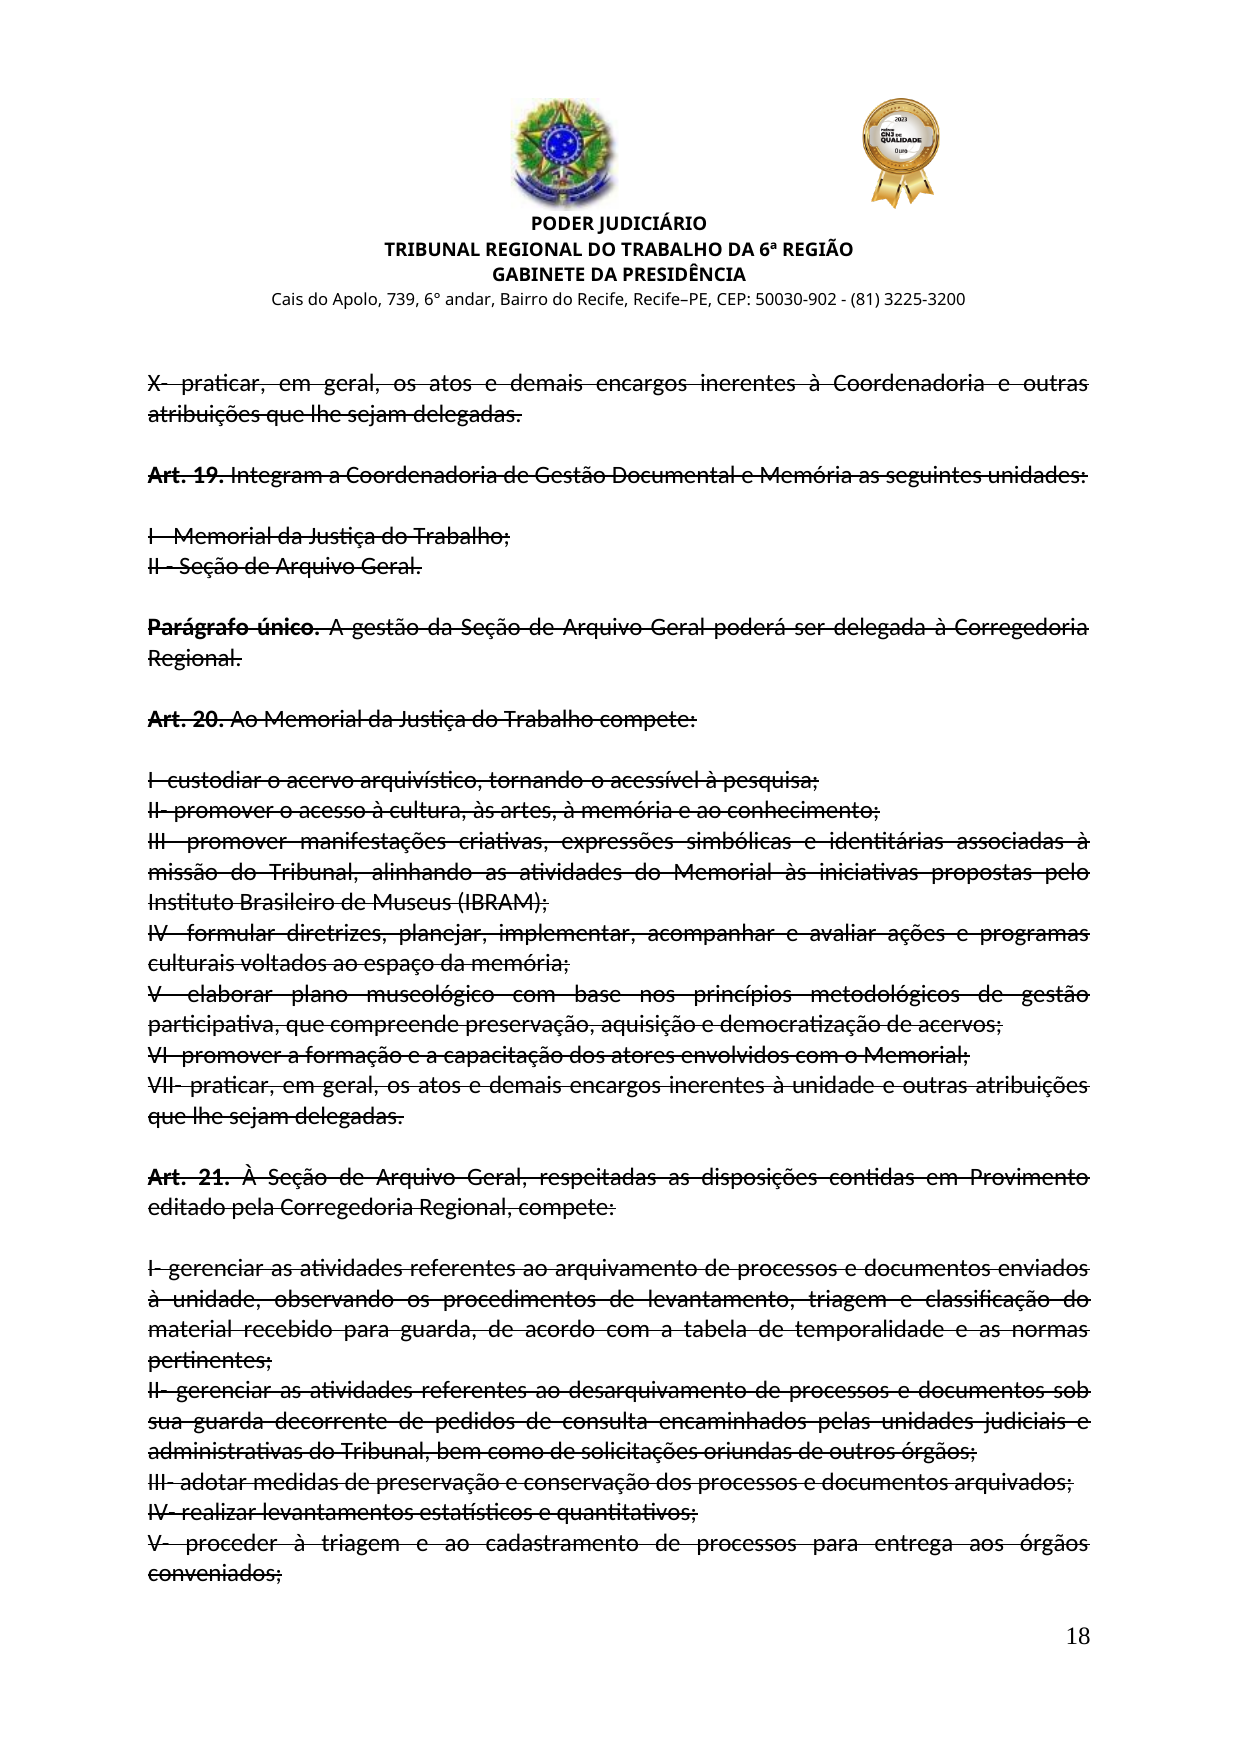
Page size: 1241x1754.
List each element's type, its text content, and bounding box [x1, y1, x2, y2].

text Parágrafo único. A gestão da Seção de Arquivo Geral poderá ser delegada à Corregedoria Regional. [147, 611, 1090, 672]
text V- proceder à triagem e ao cadastramento de processos para entrega aos órgãos conveniados; [147, 1545, 1090, 1588]
text Art. 19. Integram a Coordenadoria de Gestão Documental e Memória as seguintes unidades: [147, 459, 1090, 489]
text IV- realizar levantamentos estatísticos e quantitativos; [147, 1497, 1090, 1527]
text I- custodiar o acervo arquivístico, tornando-o acessível à pesquisa; [147, 764, 1090, 794]
text II- promover o acesso à cultura, às artes, à memória e ao conhecimento; [147, 794, 1090, 825]
text II- gerenciar as atividades referentes ao desarquivamento de processos e documentos sob sua guarda decorrente de pedidos de consulta encaminhados pelas unidades judiciais e administrativas do Tribunal, bem como de solicitações oriundas de outros órgãos; [147, 1422, 1090, 1466]
text VII- praticar, em geral, os atos e demais encargos inerentes à unidade e outras atribuições que lhe sejam delegadas. [147, 1087, 1090, 1130]
text V- elaborar plano museológico com base nos princípios metodológicos de gestão participativa, que compreende preservação, aquisição e democratização de acervos; [147, 995, 1090, 1039]
text II- gerenciar as atividades referentes ao desarquivamento de processos e documentos sob sua guarda decorrente de pedidos de consulta encaminhados pelas unidades judiciais e administrativas do Tribunal, bem como de solicitações oriundas de outros órgãos; [147, 1374, 1090, 1391]
text III- promover manifestações criativas, expressões simbólicas e identitárias associadas à missão do Tribunal, alinhando as atividades do Memorial às iniciativas propostas pelo Instituto Brasileiro de Museus (IBRAM); [147, 825, 1090, 841]
text I- gerenciar as atividades referentes ao arquivamento de processos e documentos enviados à unidade, observando os procedimentos de levantamento, triagem e classificação do material recebido para guarda, de acordo com a tabela de temporalidade e as normas pertinentes; [147, 1331, 1090, 1374]
text III- promover manifestações criativas, expressões simbólicas e identitárias associadas à missão do Tribunal, alinhando as atividades do Memorial às iniciativas propostas pelo Instituto Brasileiro de Museus (IBRAM); [147, 873, 1090, 917]
text V- elaborar plano museológico com base nos princípios metodológicos de gestão participativa, que compreende preservação, aquisição e democratização de acervos; [147, 978, 1090, 994]
text VII- praticar, em geral, os atos e demais encargos inerentes à unidade e outras atribuições que lhe sejam delegadas. [147, 1069, 1090, 1086]
text II- gerenciar as atividades referentes ao desarquivamento de processos e documentos sob sua guarda decorrente de pedidos de consulta encaminhados pelas unidades judiciais e administrativas do Tribunal, bem como de solicitações oriundas de outros órgãos; [147, 1392, 1090, 1421]
text V- proceder à triagem e ao cadastramento de processos para entrega aos órgãos conveniados; [147, 1527, 1090, 1544]
text IV- formular diretrizes, planejar, implementar, acompanhar e avaliar ações e programas culturais voltados ao espaço da memória; [147, 917, 1090, 933]
text Art. 21. À Seção de Arquivo Geral, respeitadas as disposições contidas em Provimento editado pela Corregedoria Regional, compete: [147, 1179, 1090, 1222]
text I - Memorial da Justiça do Trabalho; [148, 520, 1090, 550]
text X- praticar, em geral, os atos e demais encargos inerentes à Coordenadoria e outras atribuições que lhe sejam delegadas. [147, 367, 1090, 428]
text I- gerenciar as atividades referentes ao arquivamento de processos e documentos enviados à unidade, observando os procedimentos de levantamento, triagem e classificação do material recebido para guarda, de acordo com a tabela de temporalidade e as normas pertinentes; [147, 1252, 1090, 1269]
text I- gerenciar as atividades referentes ao arquivamento de processos e documentos enviados à unidade, observando os procedimentos de levantamento, triagem e classificação do material recebido para guarda, de acordo com a tabela de temporalidade e as normas pertinentes; [147, 1300, 1090, 1330]
text III- promover manifestações criativas, expressões simbólicas e identitárias associadas à missão do Tribunal, alinhando as atividades do Memorial às iniciativas propostas pelo Instituto Brasileiro de Museus (IBRAM); [147, 842, 1090, 872]
text II - Seção de Arquivo Geral. [147, 550, 1090, 581]
text IV- formular diretrizes, planejar, implementar, acompanhar e avaliar ações e programas culturais voltados ao espaço da memória; [147, 934, 1090, 978]
text I- gerenciar as atividades referentes ao arquivamento de processos e documentos enviados à unidade, observando os procedimentos de levantamento, triagem e classificação do material recebido para guarda, de acordo com a tabela de temporalidade e as normas pertinentes; [147, 1270, 1090, 1299]
text Art. 21. À Seção de Arquivo Geral, respeitadas as disposições contidas em Provimento editado pela Corregedoria Regional, compete: [147, 1161, 1090, 1177]
text III- adotar medidas de preservação e conservação dos processos e documentos arquivados; [147, 1466, 1090, 1497]
text Art. 20. Ao Memorial da Justiça do Trabalho compete: [147, 703, 1090, 733]
text VI- promover a formação e a capacitação dos atores envolvidos com o Memorial; [147, 1039, 1090, 1069]
